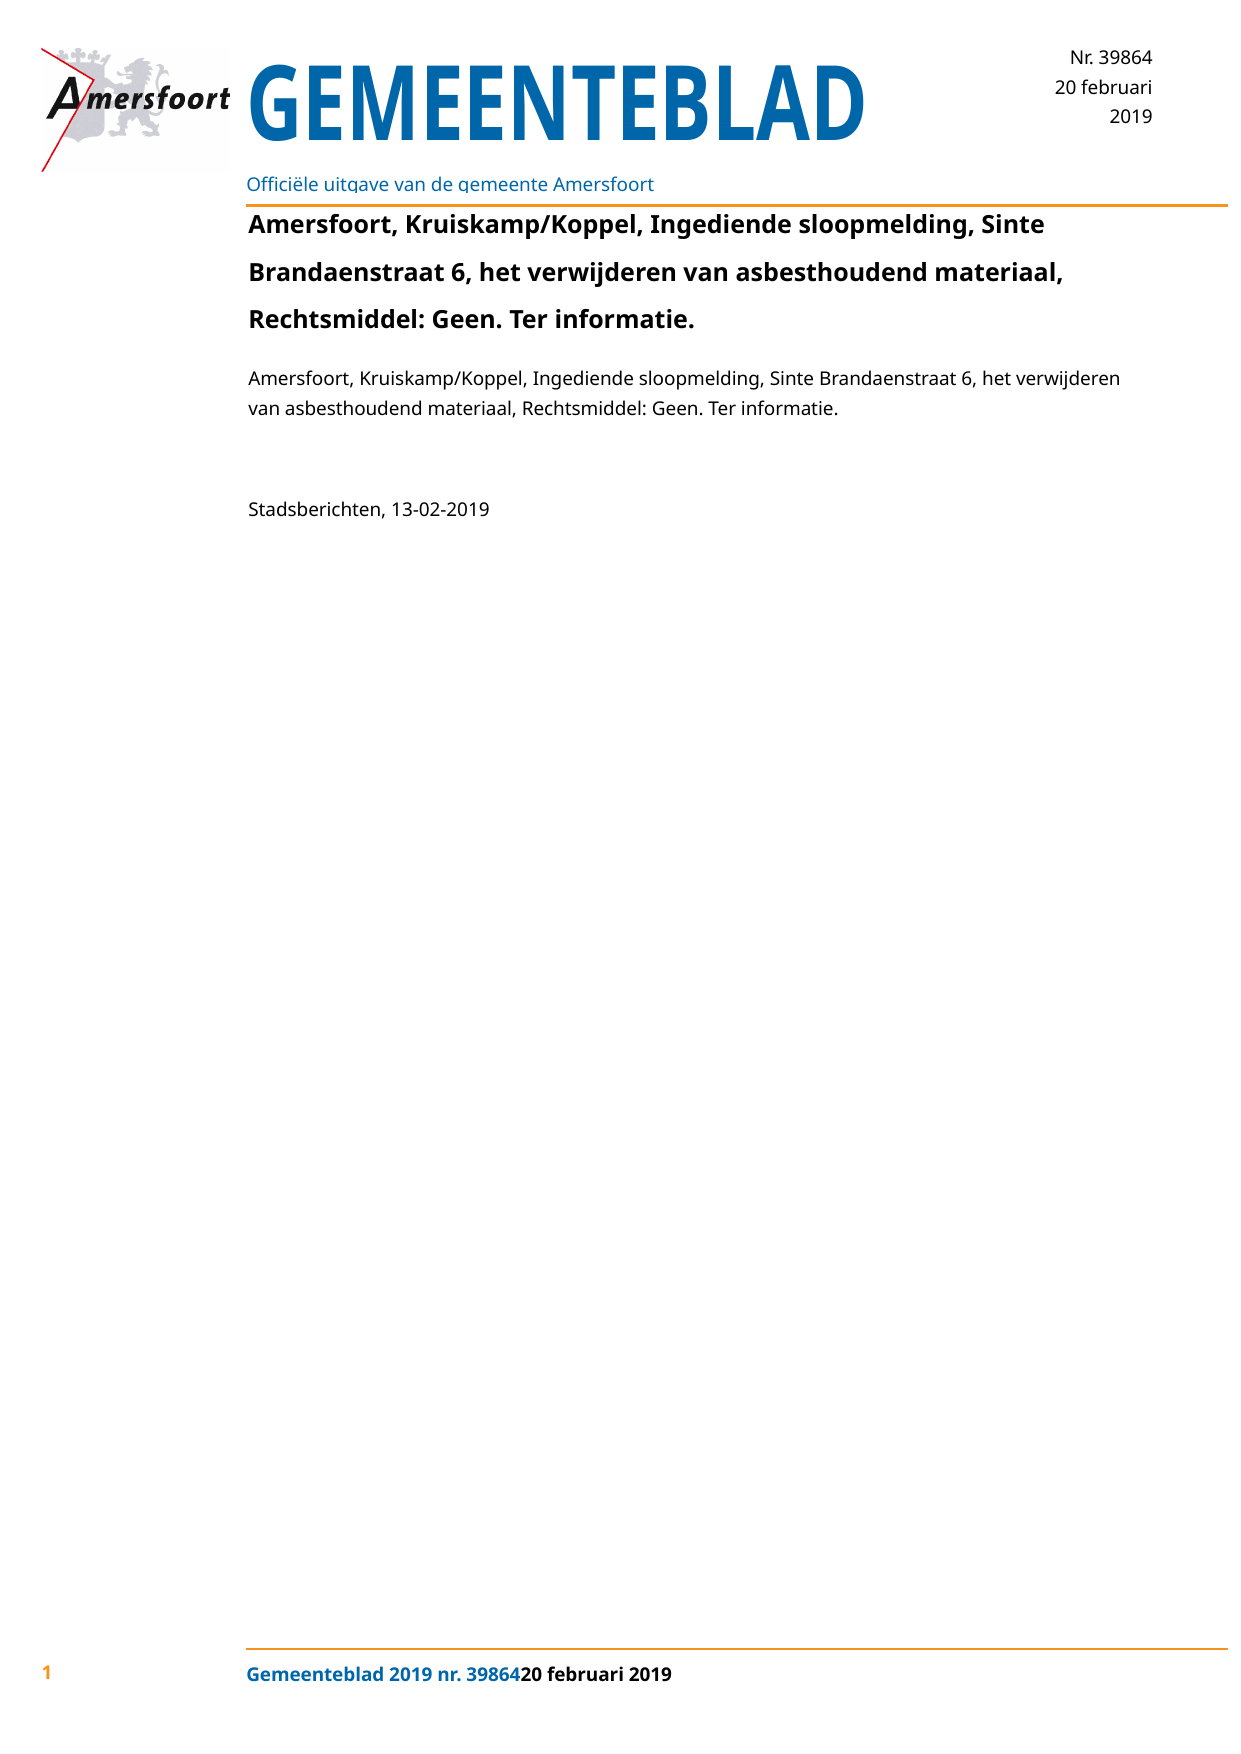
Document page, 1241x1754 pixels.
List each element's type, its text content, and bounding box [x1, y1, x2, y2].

text Amersfoort, Kruiskamp/Koppel, Ingediende sloopmelding, Sinte Brandaenstraat 6, het verwijderen van asbesthoudend materiaal, Rechtsmiddel: Geen. Ter informatie. [248, 366, 1152, 421]
picture [41, 47, 231, 172]
text Amersfoort, Kruiskamp/Koppel, Ingediende sloopmelding, Sinte Brandaenstraat 6, het verwijderen van asbesthoudend materiaal, Rechtsmiddel: Geen. Ter informatie. [248, 207, 1152, 336]
text Stadsberichten, 13-02-2019 [248, 496, 1152, 522]
